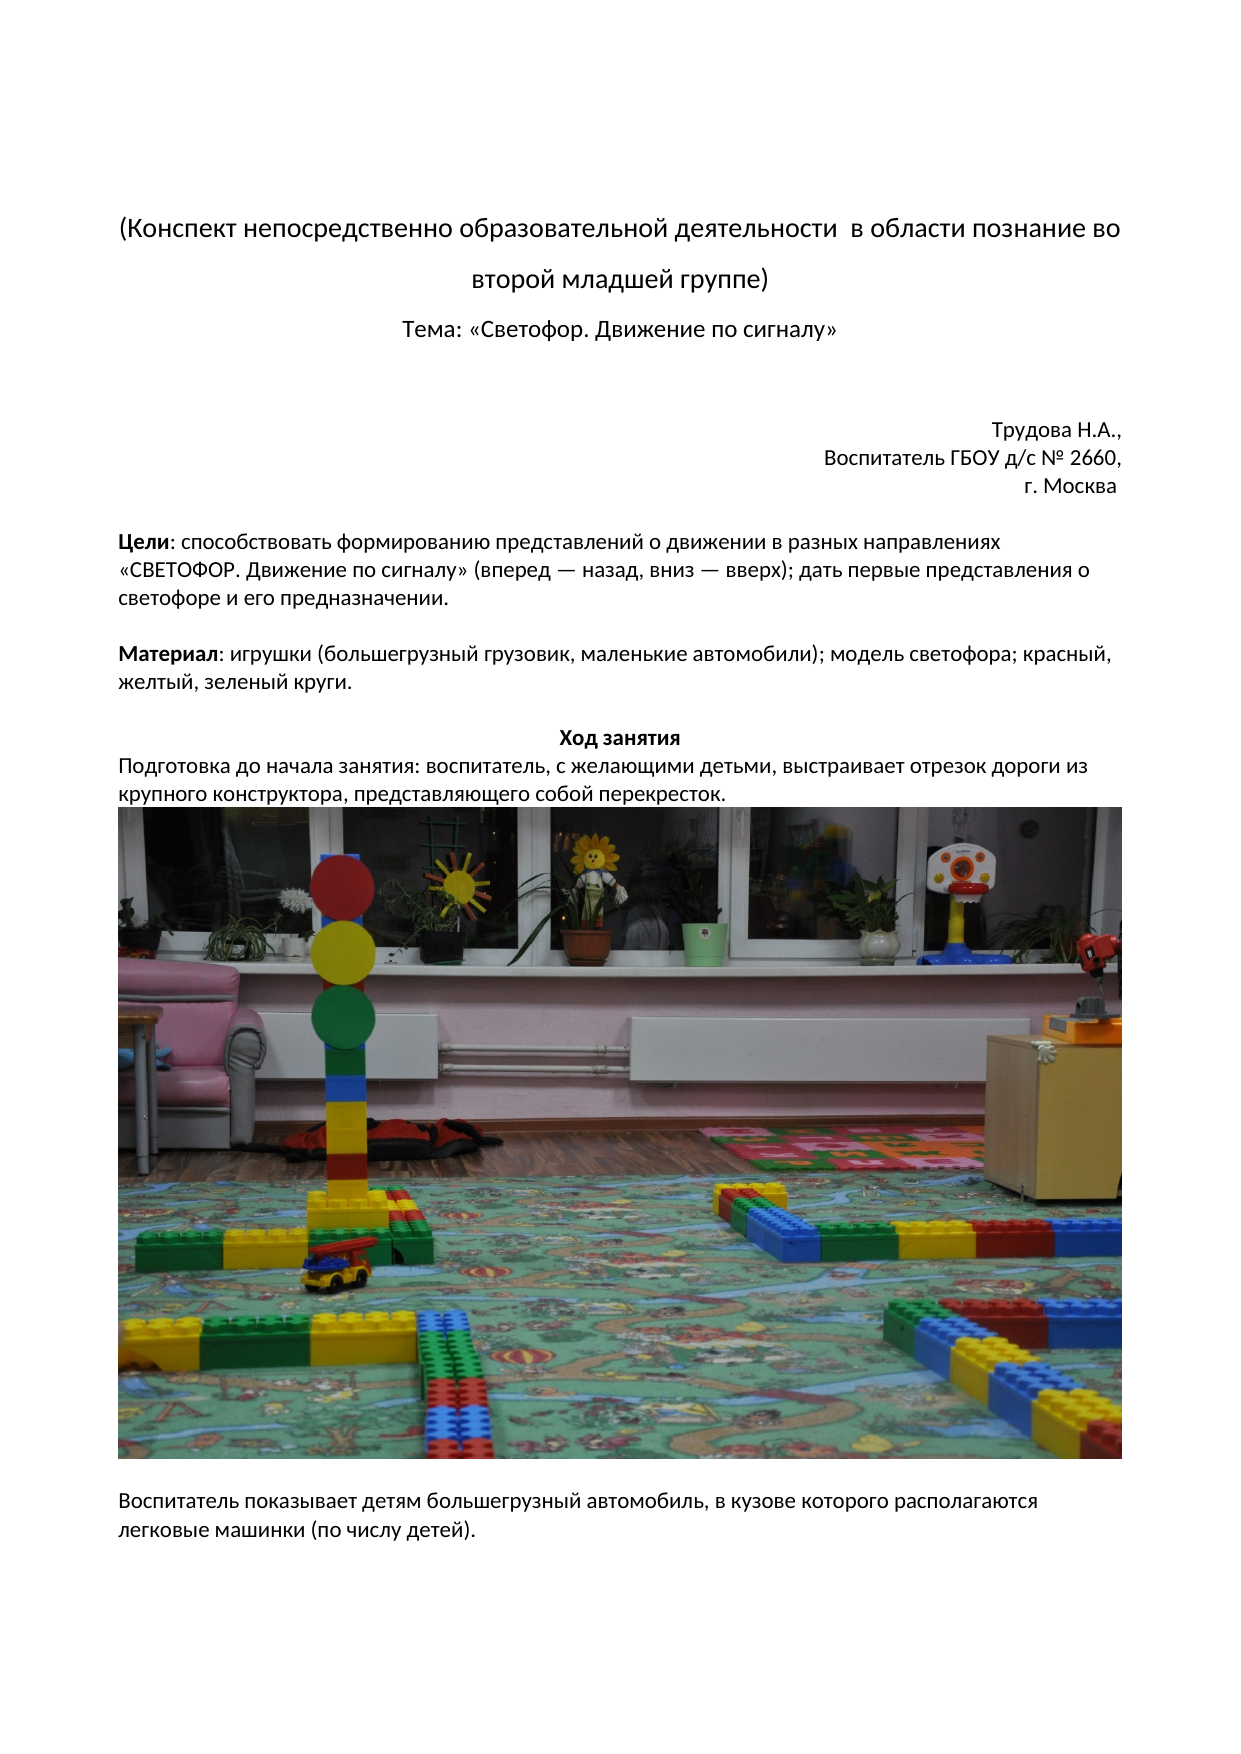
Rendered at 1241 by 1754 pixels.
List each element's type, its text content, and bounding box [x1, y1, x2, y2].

text Тема: «Светофор. Движение по сигналу» [118, 313, 1122, 343]
text г. Москва [118, 471, 1122, 499]
text Материал: игрушки (большегрузный грузовик, маленькие автомобили); модель светофора; красный, желтый, зеленый круги. [118, 639, 1122, 695]
text Воспитатель ГБОУ д/с № 2660, [118, 443, 1122, 471]
text Цели: способствовать формированию представлений о движении в разных направлениях «СВЕТОФОР. Движение по сигналу» (вперед — назад, вниз — вверх); дать первые представления о светофоре и его предназначении. [118, 527, 1122, 611]
text Подготовка до начала занятия: воспитатель, с желающими детьми, выстраивает отрезок дороги из крупного конструктора, представляющего собой перекресток. [118, 751, 1122, 807]
text Ход занятия [118, 723, 1122, 751]
text (Конспект непосредственно образовательной деятельности в области познание во второй младшей группе) [118, 210, 1122, 296]
text Воспитатель показывает детям большегрузный автомобиль, в кузове которого располагаются легковые машинки (по числу детей). [118, 1487, 1122, 1543]
text Трудова Н.А., [118, 415, 1122, 443]
